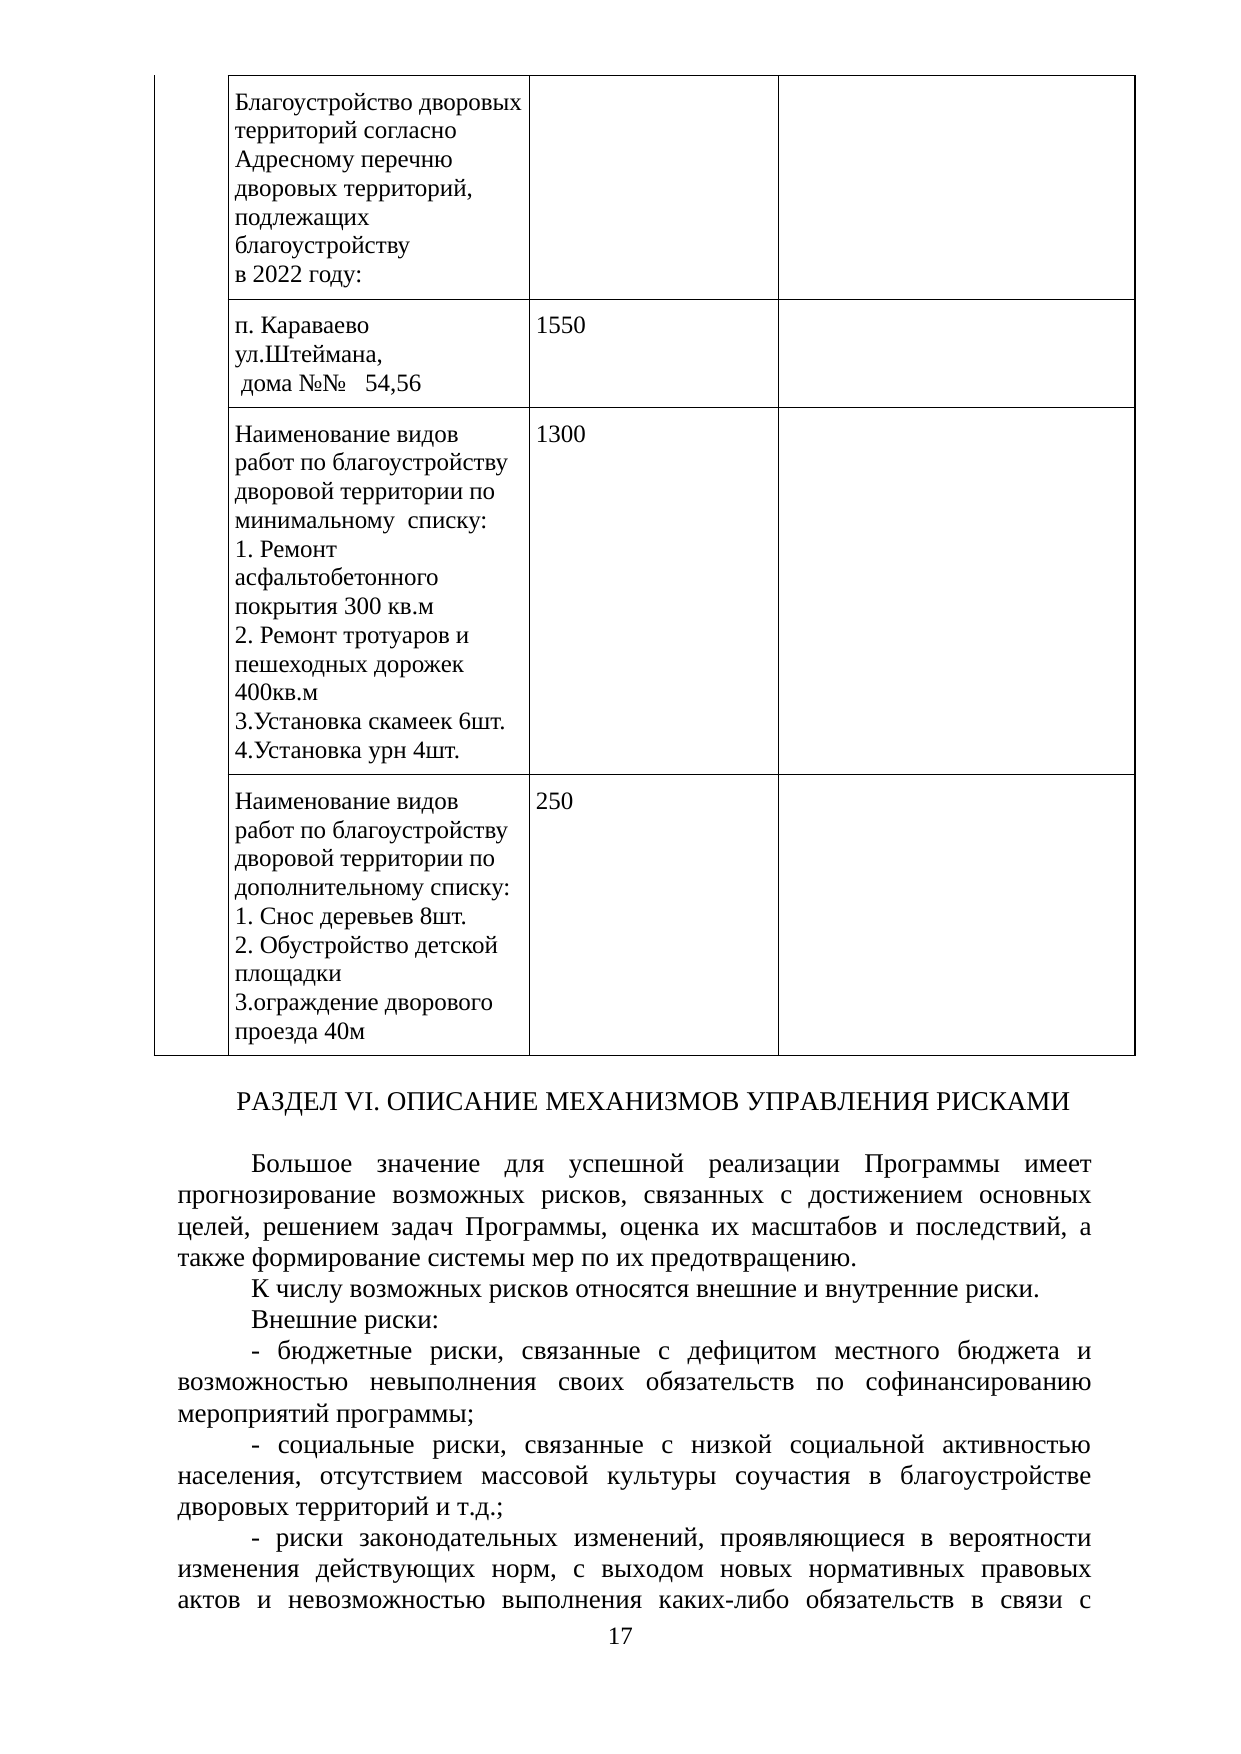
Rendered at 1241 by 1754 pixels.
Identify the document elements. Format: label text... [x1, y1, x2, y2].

table_cell [155, 75, 228, 298]
table_cell 1300 [530, 408, 778, 774]
table_cell [530, 76, 778, 298]
table_cell Благоустройство дворовых территорий согласно Адресному перечню дворовых территорий, подлежащих благоустройству в 2022 году: [229, 76, 529, 298]
table_cell [779, 408, 1134, 774]
table_cell Наименование видов работ по благоустройству дворовой территории по дополнительному списку: 1. Снос деревьев 8шт. 2. Обустройство детской площадки 3.ограждение дворового проезда 40м [229, 775, 529, 1055]
table_cell [155, 407, 228, 774]
text Большое значение для успешной реализации Программы имеет прогнозирование возможных рисков, связанных с достижением основных целей, решением задач Программы, оценка их масштабов и последствий, а также формирование системы мер по их предотвращению. [177, 1147, 1092, 1272]
table_cell 250 [530, 775, 778, 1055]
table_cell [779, 300, 1134, 407]
table_cell 1550 [530, 300, 778, 407]
text - социальные риски, связанные с низкой социальной активностью населения, отсутствием массовой культуры соучастия в благоустройстве дворовых территорий и т.д.; [177, 1428, 1092, 1521]
text РАЗДЕЛ VI. ОПИСАНИЕ МЕХАНИЗМОВ УПРАВЛЕНИЯ РИСКАМИ [215, 1085, 1092, 1116]
text - риски законодательных изменений, проявляющиеся в вероятности изменения действующих норм, с выходом новых нормативных правовых актов и невозможностью выполнения каких-либо обязательств в связи с [177, 1521, 1092, 1615]
text К числу возможных рисков относятся внешние и внутренние риски. [177, 1272, 1092, 1303]
text - бюджетные риски, связанные с дефицитом местного бюджета и возможностью невыполнения своих обязательств по софинансированию мероприятий программы; [177, 1334, 1092, 1428]
table_cell [155, 774, 228, 1055]
table_cell Наименование видов работ по благоустройству дворовой территории по минимальному списку: 1. Ремонт асфальтобетонного покрытия 300 кв.м 2. Ремонт тротуаров и пешеходных дорожек 400кв.м 3.Установка скамеек 6шт. 4.Установка урн 4шт. [229, 408, 529, 774]
table_cell [779, 76, 1134, 298]
table_cell п. Караваево ул.Штеймана, дома №№ 54,56 [229, 300, 529, 407]
text Внешние риски: [177, 1303, 1092, 1334]
table_cell [779, 775, 1134, 1055]
table_cell [155, 299, 228, 407]
